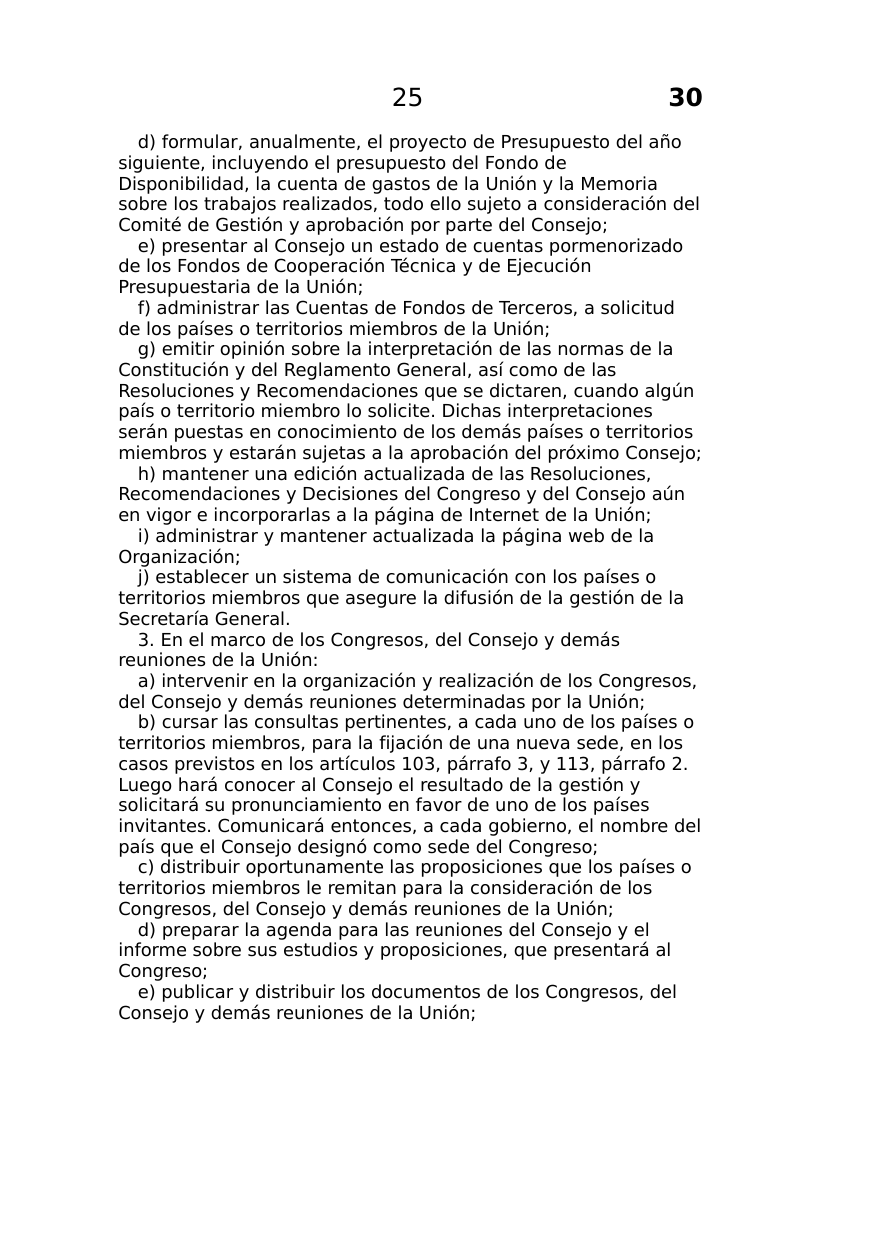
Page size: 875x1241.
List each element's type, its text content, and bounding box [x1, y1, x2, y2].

text e) publicar y distribuir los documentos de los Congresos, del Consejo y demás reuniones de la Unión; [118, 982, 703, 1023]
text 3. En el marco de los Congresos, del Consejo y demás reuniones de la Unión: [118, 629, 703, 671]
text c) distribuir oportunamente las proposiciones que los países o territorios miembros le remitan para la consideración de los Congresos, del Consejo y demás reuniones de la Unión; [118, 857, 703, 919]
text j) establecer un sistema de comunicación con los países o territorios miembros que asegure la difusión de la gestión de la Secretaría General. [118, 567, 703, 629]
text f) administrar las Cuentas de Fondos de Terceros, a solicitud de los países o territorios miembros de la Unión; [118, 298, 703, 339]
text g) emitir opinión sobre la interpretación de las normas de la Constitución y del Reglamento General, así como de las Resoluciones y Recomendaciones que se dictaren, cuando algún país o territorio miembro lo solicite. Dichas interpretaciones serán puestas en conocimiento de los demás países o territorios miembros y estarán sujetas a la aprobación del próximo Consejo; [118, 339, 703, 463]
text d) formular, anualmente, el proyecto de Presupuesto del año siguiente, incluyendo el presupuesto del Fondo de Disponibilidad, la cuenta de gastos de la Unión y la Memoria sobre los trabajos realizados, todo ello sujeto a consideración del Comité de Gestión y aprobación por parte del Consejo; [118, 132, 703, 236]
text i) administrar y mantener actualizada la página web de la Organización; [118, 526, 703, 567]
text d) preparar la agenda para las reuniones del Consejo y el informe sobre sus estudios y proposiciones, que presentará al Congreso; [118, 919, 703, 982]
text h) mantener una edición actualizada de las Resoluciones, Recomendaciones y Decisiones del Congreso y del Consejo aún en vigor e incorporarlas a la página de Internet de la Unión; [118, 463, 703, 526]
text b) cursar las consultas pertinentes, a cada uno de los países o territorios miembros, para la fijación de una nueva sede, en los casos previstos en los artículos 103, párrafo 3, y 113, párrafo 2. Luego hará conocer al Consejo el resultado de la gestión y solicitará su pronunciamiento en favor de uno de los países invitantes. Comunicará entonces, a cada gobierno, el nombre del país que el Consejo designó como sede del Congreso; [118, 712, 703, 857]
text e) presentar al Consejo un estado de cuentas pormenorizado de los Fondos de Cooperación Técnica y de Ejecución Presupuestaria de la Unión; [118, 236, 703, 298]
text a) intervenir en la organización y realización de los Congresos, del Consejo y demás reuniones determinadas por la Unión; [118, 671, 703, 712]
